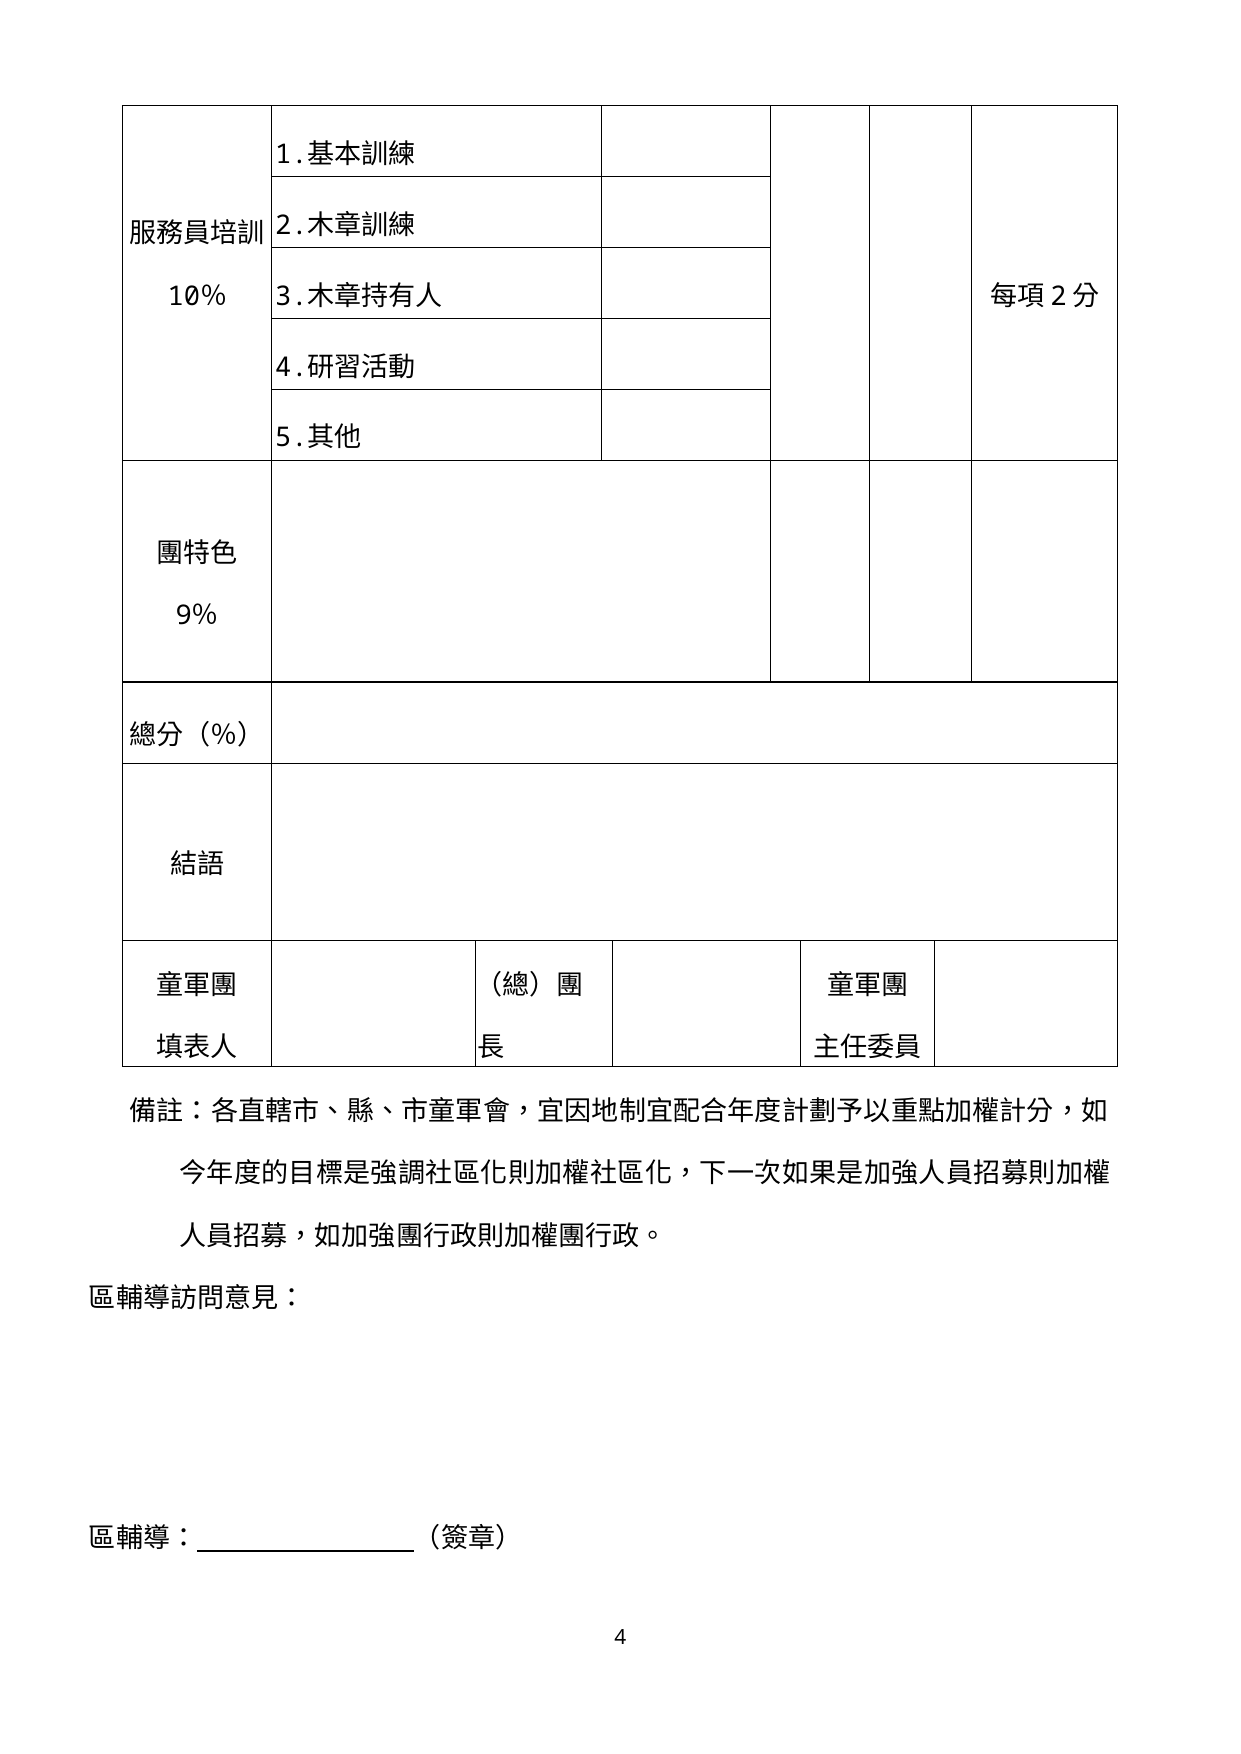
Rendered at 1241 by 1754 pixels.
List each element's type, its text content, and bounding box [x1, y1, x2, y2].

table_cell 童軍團 主任委員 [801, 941, 934, 1066]
table_cell [870, 461, 971, 681]
table_cell [602, 248, 770, 318]
table_cell 5.其他 [272, 390, 601, 459]
table_cell 3.木章持有人 [272, 248, 601, 318]
table_cell 2.木章訓練 [272, 177, 601, 247]
table_cell 4.研習活動 [272, 319, 601, 389]
table_cell [771, 461, 869, 681]
table_cell [272, 941, 475, 1066]
text 區輔導： （簽章） [89, 1494, 1152, 1557]
table_cell [935, 941, 1117, 1066]
table_cell [870, 106, 971, 459]
table_cell 童軍團 填表人 [123, 941, 271, 1066]
text 備註：各直轄市、縣、市童軍會，宜因地制宜配合年度計劃予以重點加權計分，如今年度的目標是強調社區化則加權社區化，下一次如果是加強人員招募則加權人員招募，如加強團行政則加權團行政。 [129, 1067, 1111, 1254]
table_cell [272, 683, 1117, 763]
table_cell [272, 764, 1117, 940]
table_cell [272, 461, 770, 681]
table_cell 服務員培訓 10％ [123, 106, 271, 459]
table_cell 每項2分 [972, 106, 1117, 459]
table_cell [602, 390, 770, 459]
table_cell （總）團長 [476, 941, 612, 1066]
table_cell 結語 [123, 764, 271, 940]
table_cell 總分（％） [123, 683, 271, 763]
table_cell [972, 461, 1117, 681]
table_cell [613, 941, 800, 1066]
text 區輔導訪問意見： [89, 1254, 1152, 1317]
table_cell 團特色 9％ [123, 461, 271, 681]
table_cell [602, 319, 770, 389]
table_cell [602, 177, 770, 247]
table_cell [771, 106, 869, 459]
table_cell 1.基本訓練 [272, 106, 601, 176]
table_cell [602, 106, 770, 176]
